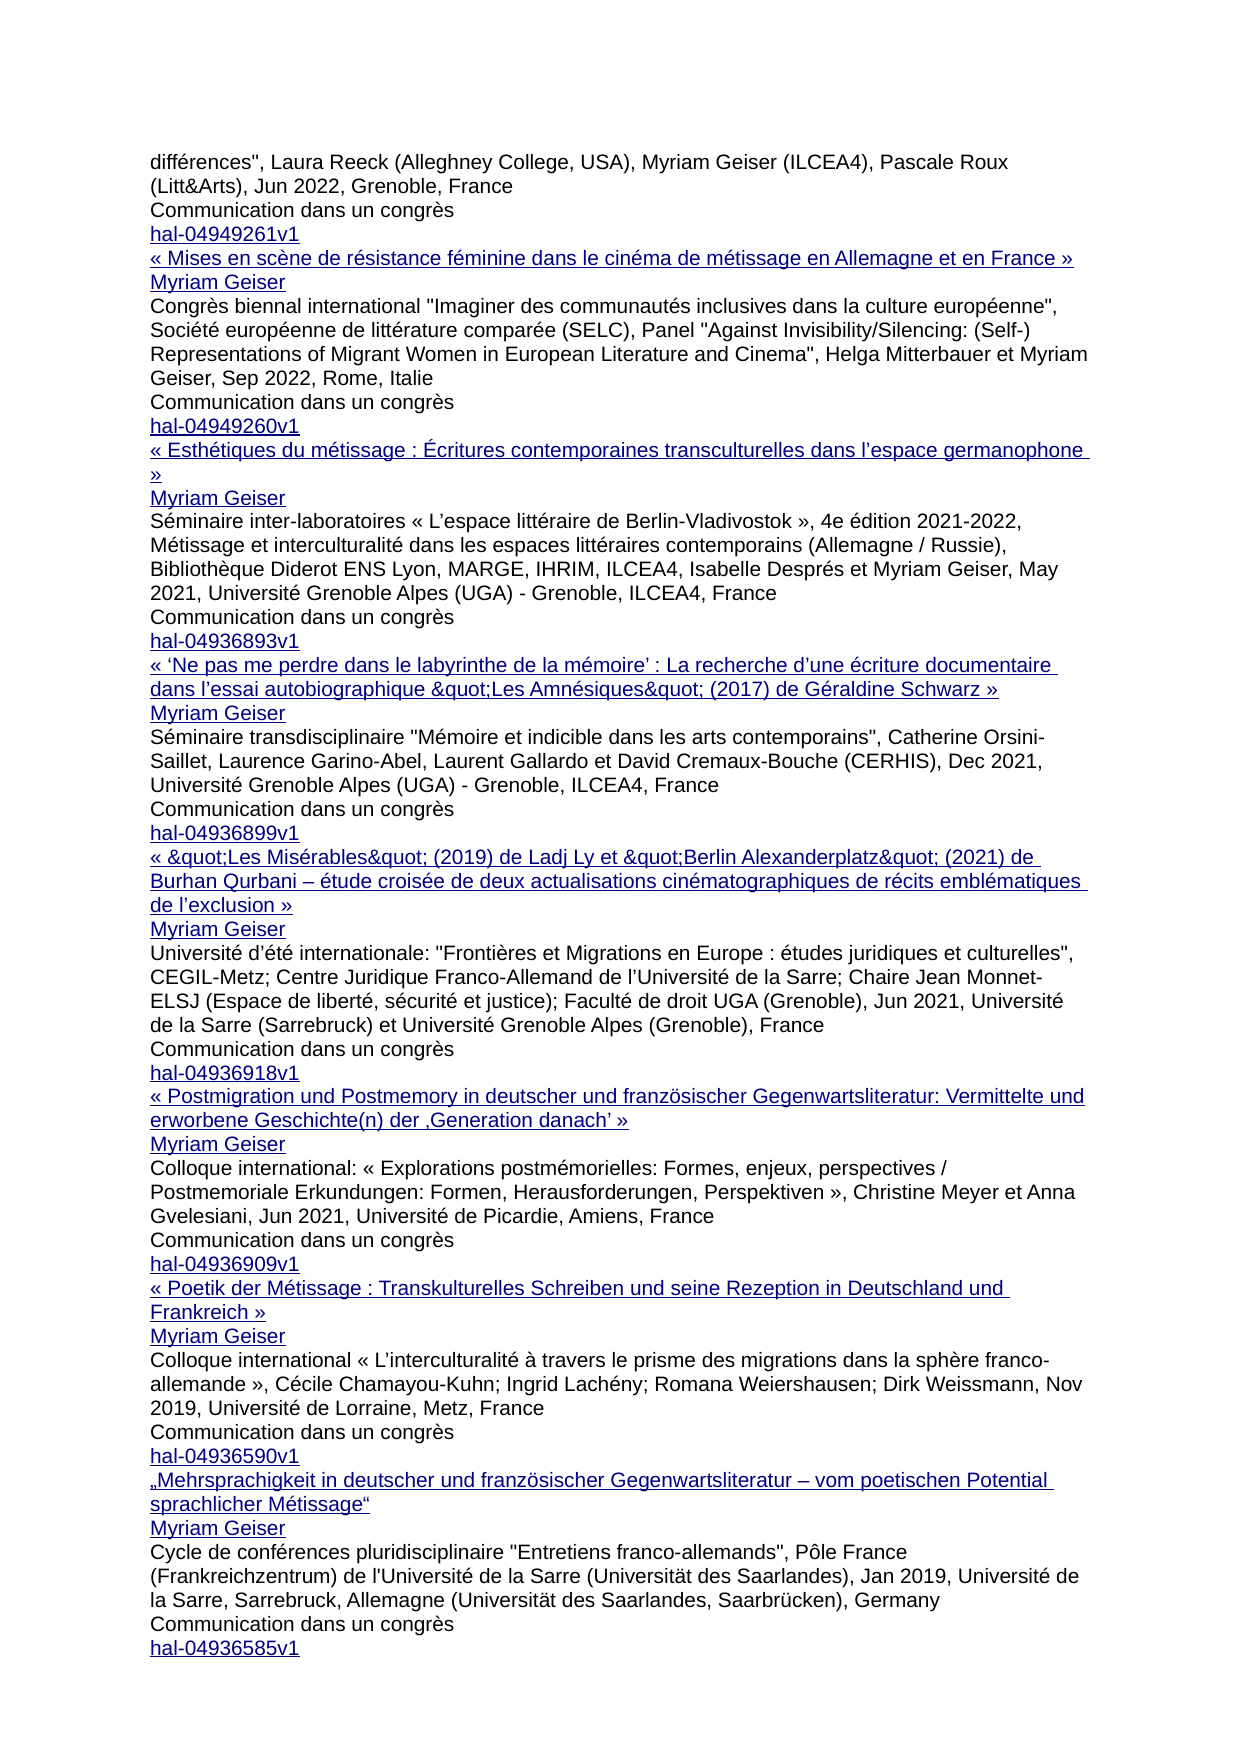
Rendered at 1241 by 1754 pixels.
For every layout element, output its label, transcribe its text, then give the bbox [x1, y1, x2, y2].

table_cell « Mises en scène de résistance féminine dans le cinéma de métissage en Allemagne et en France » Myriam Geiser Congrès biennal international "Imaginer des communautés inclusives dans la culture européenne", Société européenne de littérature comparée (SELC), Panel "Against Invisibility/Silencing: (Self-) Representations of Migrant Women in European Literature and Cinema", Helga Mitterbauer et Myriam Geiser, Sep 2022, Rome, Italie Communication dans un congrès hal-04949260v1 [150, 246, 1090, 437]
table_cell « ‘Ne pas me perdre dans le labyrinthe de la mémoire’ : La recherche d’une écriture documentaire dans l’essai autobiographique &quot;Les Amnésiques&quot; (2017) de Géraldine Schwarz » Myriam Geiser Séminaire transdisciplinaire "Mémoire et indicible dans les arts contemporains", Catherine Orsini-Saillet, Laurence Garino-Abel, Laurent Gallardo et David Cremaux-Bouche (CERHIS), Dec 2021, Université Grenoble Alpes (UGA) - Grenoble, ILCEA4, France Communication dans un congrès hal-04936899v1 [150, 653, 1090, 845]
table_cell « Poetik der Métissage : Transkulturelles Schreiben und seine Rezeption in Deutschland und Frankreich » Myriam Geiser Colloque international « L’interculturalité à travers le prisme des migrations dans la sphère franco-allemande », Cécile Chamayou-Kuhn; Ingrid Lachény; Romana Weiershausen; Dirk Weissmann, Nov 2019, Université de Lorraine, Metz, France Communication dans un congrès hal-04936590v1 [150, 1276, 1090, 1468]
table_cell différences", Laura Reeck (Alleghney College, USA), Myriam Geiser (ILCEA4), Pascale Roux (Litt&Arts), Jun 2022, Grenoble, France Communication dans un congrès hal-04949261v1 [150, 150, 1090, 246]
table_cell « &quot;Les Misérables&quot; (2019) de Ladj Ly et &quot;Berlin Alexanderplatz&quot; (2021) de Burhan Qurbani – étude croisée de deux actualisations cinématographiques de récits emblématiques de l’exclusion » Myriam Geiser Université d’été internationale: "Frontières et Migrations en Europe : études juridiques et culturelles", CEGIL-Metz; Centre Juridique Franco-Allemand de l’Université de la Sarre; Chaire Jean Monnet-ELSJ (Espace de liberté, sécurité et justice); Faculté de droit UGA (Grenoble), Jun 2021, Université de la Sarre (Sarrebruck) et Université Grenoble Alpes (Grenoble), France Communication dans un congrès hal-04936918v1 [150, 845, 1090, 1084]
table_cell „Mehrsprachigkeit in deutscher und französischer Gegenwartsliteratur – vom poetischen Potential sprachlicher Métissage“ Myriam Geiser Cycle de conférences pluridisciplinaire "Entretiens franco-allemands", Pôle France (Frankreichzentrum) de l'Université de la Sarre (Universität des Saarlandes), Jan 2019, Université de la Sarre, Sarrebruck, Allemagne (Universität des Saarlandes, Saarbrücken), Germany Communication dans un congrès hal-04936585v1 [150, 1468, 1090, 1659]
table_cell » Myriam Geiser Séminaire inter-laboratoires « L’espace littéraire de Berlin-Vladivostok », 4e édition 2021-2022, Métissage et interculturalité dans les espaces littéraires contemporains (Allemagne / Russie), Bibliothèque Diderot ENS Lyon, MARGE, IHRIM, ILCEA4, Isabelle Després et Myriam Geiser, May 2021, Université Grenoble Alpes (UGA) - Grenoble, ILCEA4, France Communication dans un congrès hal-04936893v1 [150, 459, 1090, 653]
table_cell « Esthétiques du métissage : Écritures contemporaines transculturelles dans l’espace germanophone [150, 438, 1090, 458]
table_cell « Postmigration und Postmemory in deutscher und französischer Gegenwartsliteratur: Vermittelte und erworbene Geschichte(n) der ‚Generation danach’ » Myriam Geiser Colloque international: « Explorations postmémorielles: Formes, enjeux, perspectives / Postmemoriale Erkundungen: Formen, Herausforderungen, Perspektiven », Christine Meyer et Anna Gvelesiani, Jun 2021, Université de Picardie, Amiens, France Communication dans un congrès hal-04936909v1 [150, 1084, 1090, 1276]
